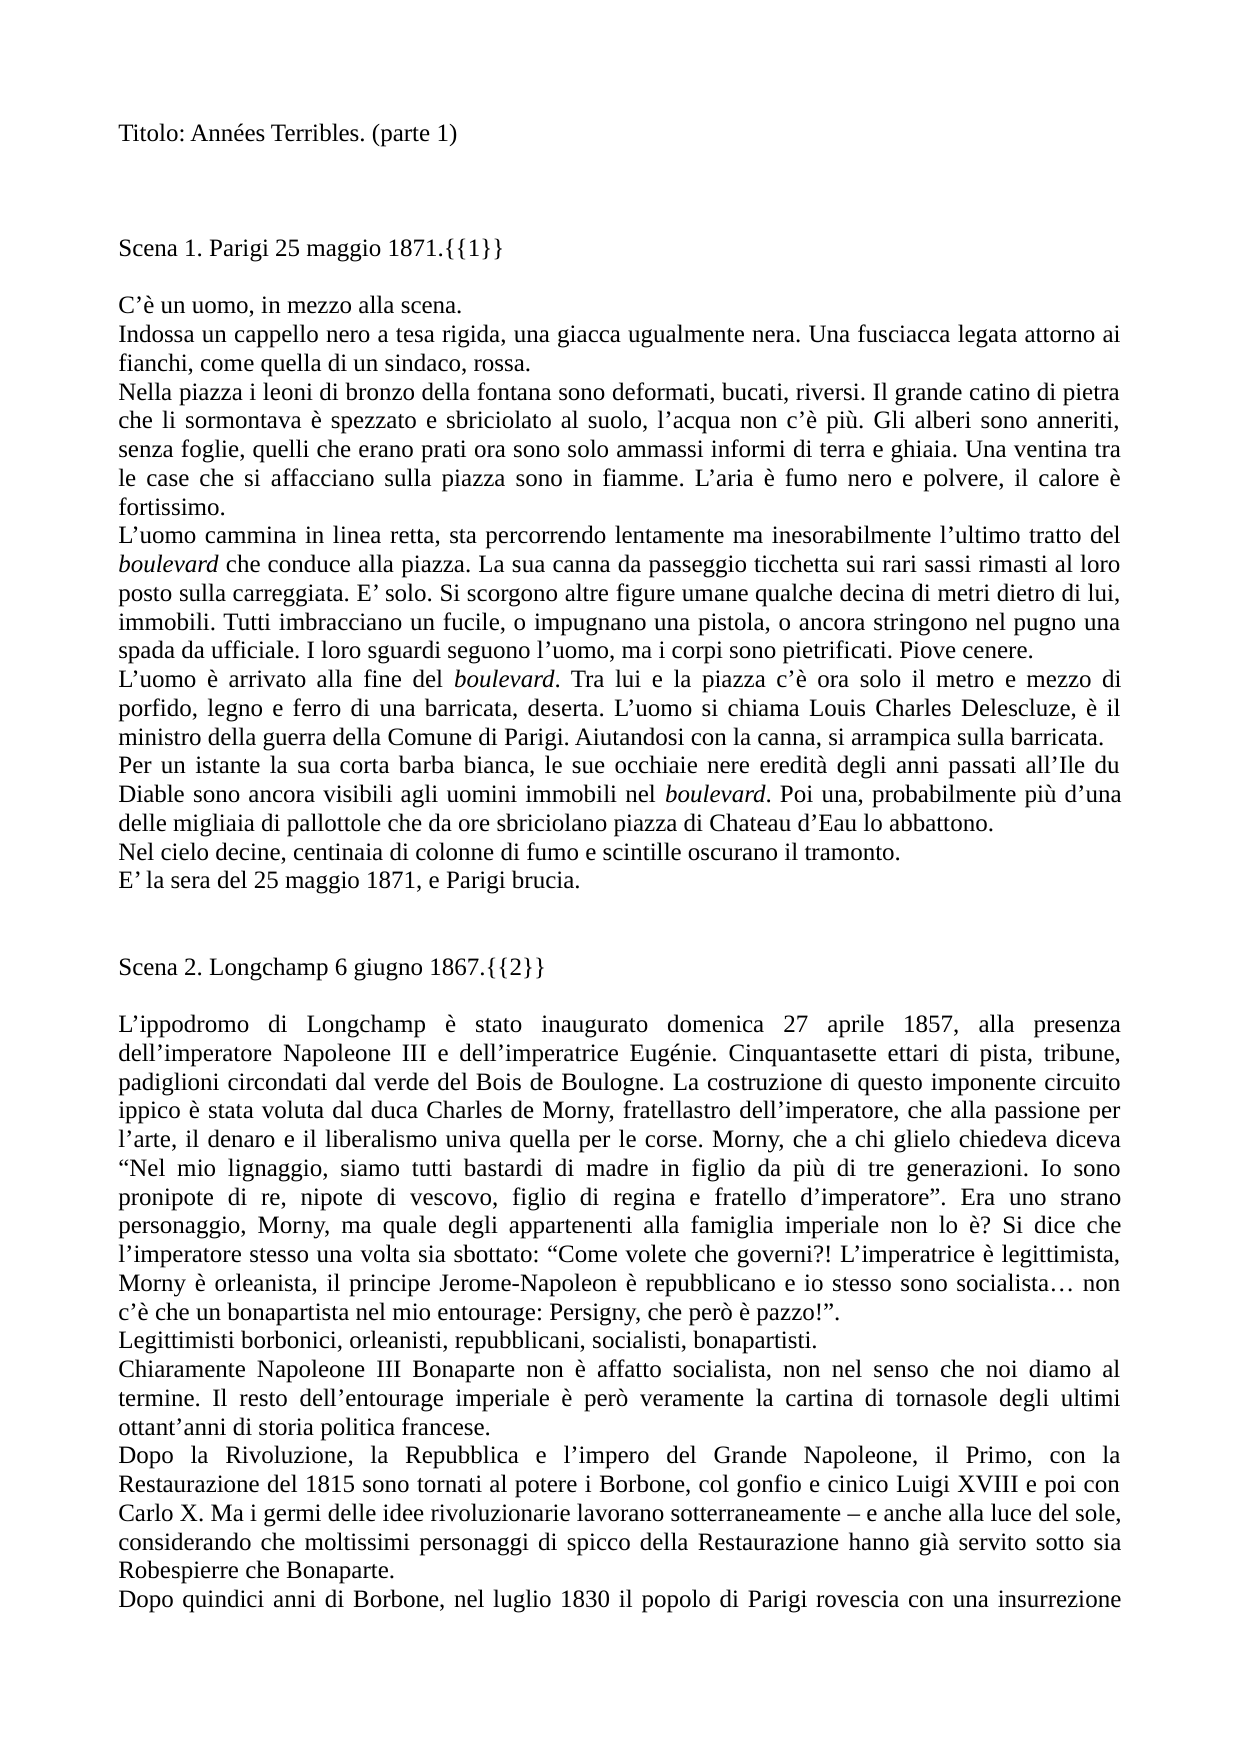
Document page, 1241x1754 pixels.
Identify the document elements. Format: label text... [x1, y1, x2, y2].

text Scena 2. Longchamp 6 giugno 1867.{{2}} [118, 952, 1122, 981]
text L’ippodromo di Longchamp è stato inaugurato domenica 27 aprile 1857, alla presenza dell’imperatore Napoleone III e dell’imperatrice Eugénie. Cinquantasette ettari di pista, tribune, padiglioni circondati dal verde del Bois de Boulogne. La costruzione di questo imponente circuito ippico è stata voluta dal duca Charles de Morny, fratellastro dell’imperatore, che alla passione per l’arte, il denaro e il liberalismo univa quella per le corse. Morny, che a chi glielo chiedeva diceva “Nel mio lignaggio, siamo tutti bastardi di madre in figlio da più di tre generazioni. Io sono pronipote di re, nipote di vescovo, figlio di regina e fratello d’imperatore”. Era uno strano personaggio, Morny, ma quale degli appartenenti alla famiglia imperiale non lo è? Si dice che l’imperatore stesso una volta sia sbottato: “Come volete che governi?! L’imperatrice è legittimista, Morny è orleanista, il principe Jerome-Napoleon è repubblicano e io stesso sono socialista… non c’è che un bonapartista nel mio entourage: Persigny, che però è pazzo!”. [118, 1009, 1122, 1326]
text Titolo: Années Terribles. (parte 1) [118, 118, 1122, 147]
text Nel cielo decine, centinaia di colonne di fumo e scintille oscurano il tramonto. [118, 837, 1122, 866]
text Dopo quindici anni di Borbone, nel luglio 1830 il popolo di Parigi rovescia con una insurrezione [118, 1584, 1122, 1613]
text Per un istante la sua corta barba bianca, le sue occhiaie nere eredità degli anni passati all’Ile du Diable sono ancora visibili agli uomini immobili nel boulevard. Poi una, probabilmente più d’una delle migliaia di pallottole che da ore sbriciolano piazza di Chateau d’Eau lo abbattono. [118, 751, 1122, 837]
text Chiaramente Napoleone III Bonaparte non è affatto socialista, non nel senso che noi diamo al termine. Il resto dell’entourage imperiale è però veramente la cartina di tornasole degli ultimi ottant’anni di storia politica francese. [118, 1354, 1122, 1441]
text Scena 1. Parigi 25 maggio 1871.{{1}} [118, 233, 1122, 262]
text Dopo la Rivoluzione, la Repubblica e l’impero del Grande Napoleone, il Primo, con la Restaurazione del 1815 sono tornati al potere i Borbone, col gonfio e cinico Luigi XVIII e poi con Carlo X. Ma i germi delle idee rivoluzionarie lavorano sotterraneamente – e anche alla luce del sole, considerando che moltissimi personaggi di spicco della Restaurazione hanno già servito sotto sia Robespierre che Bonaparte. [118, 1441, 1122, 1584]
text C’è un uomo, in mezzo alla scena. [118, 291, 1122, 319]
text Legittimisti borbonici, orleanisti, repubblicani, socialisti, bonapartisti. [118, 1326, 1122, 1354]
text Nella piazza i leoni di bronzo della fontana sono deformati, bucati, riversi. Il grande catino di pietra che li sormontava è spezzato e sbriciolato al suolo, l’acqua non c’è più. Gli alberi sono anneriti, senza foglie, quelli che erano prati ora sono solo ammassi informi di terra e ghiaia. Una ventina tra le case che si affacciano sulla piazza sono in fiamme. L’aria è fumo nero e polvere, il calore è fortissimo. L’uomo cammina in linea retta, sta percorrendo lentamente ma inesorabilmente l’ultimo tratto del boulevard che conduce alla piazza. La sua canna da passeggio ticchetta sui rari sassi rimasti al loro posto sulla carreggiata. E’ solo. Si scorgono altre figure umane qualche decina di metri dietro di lui, immobili. Tutti imbracciano un fucile, o impugnano una pistola, o ancora stringono nel pugno una spada da ufficiale. I loro sguardi seguono l’uomo, ma i corpi sono pietrificati. Piove cenere. [118, 377, 1122, 664]
text Indossa un cappello nero a tesa rigida, una giacca ugualmente nera. Una fusciacca legata attorno ai fianchi, come quella di un sindaco, rossa. [118, 319, 1122, 377]
text E’ la sera del 25 maggio 1871, e Parigi brucia. [118, 866, 1122, 894]
text L’uomo è arrivato alla fine del boulevard. Tra lui e la piazza c’è ora solo il metro e mezzo di porfido, legno e ferro di una barricata, deserta. L’uomo si chiama Louis Charles Delescluze, è il ministro della guerra della Comune di Parigi. Aiutandosi con la canna, si arrampica sulla barricata. [118, 664, 1122, 751]
